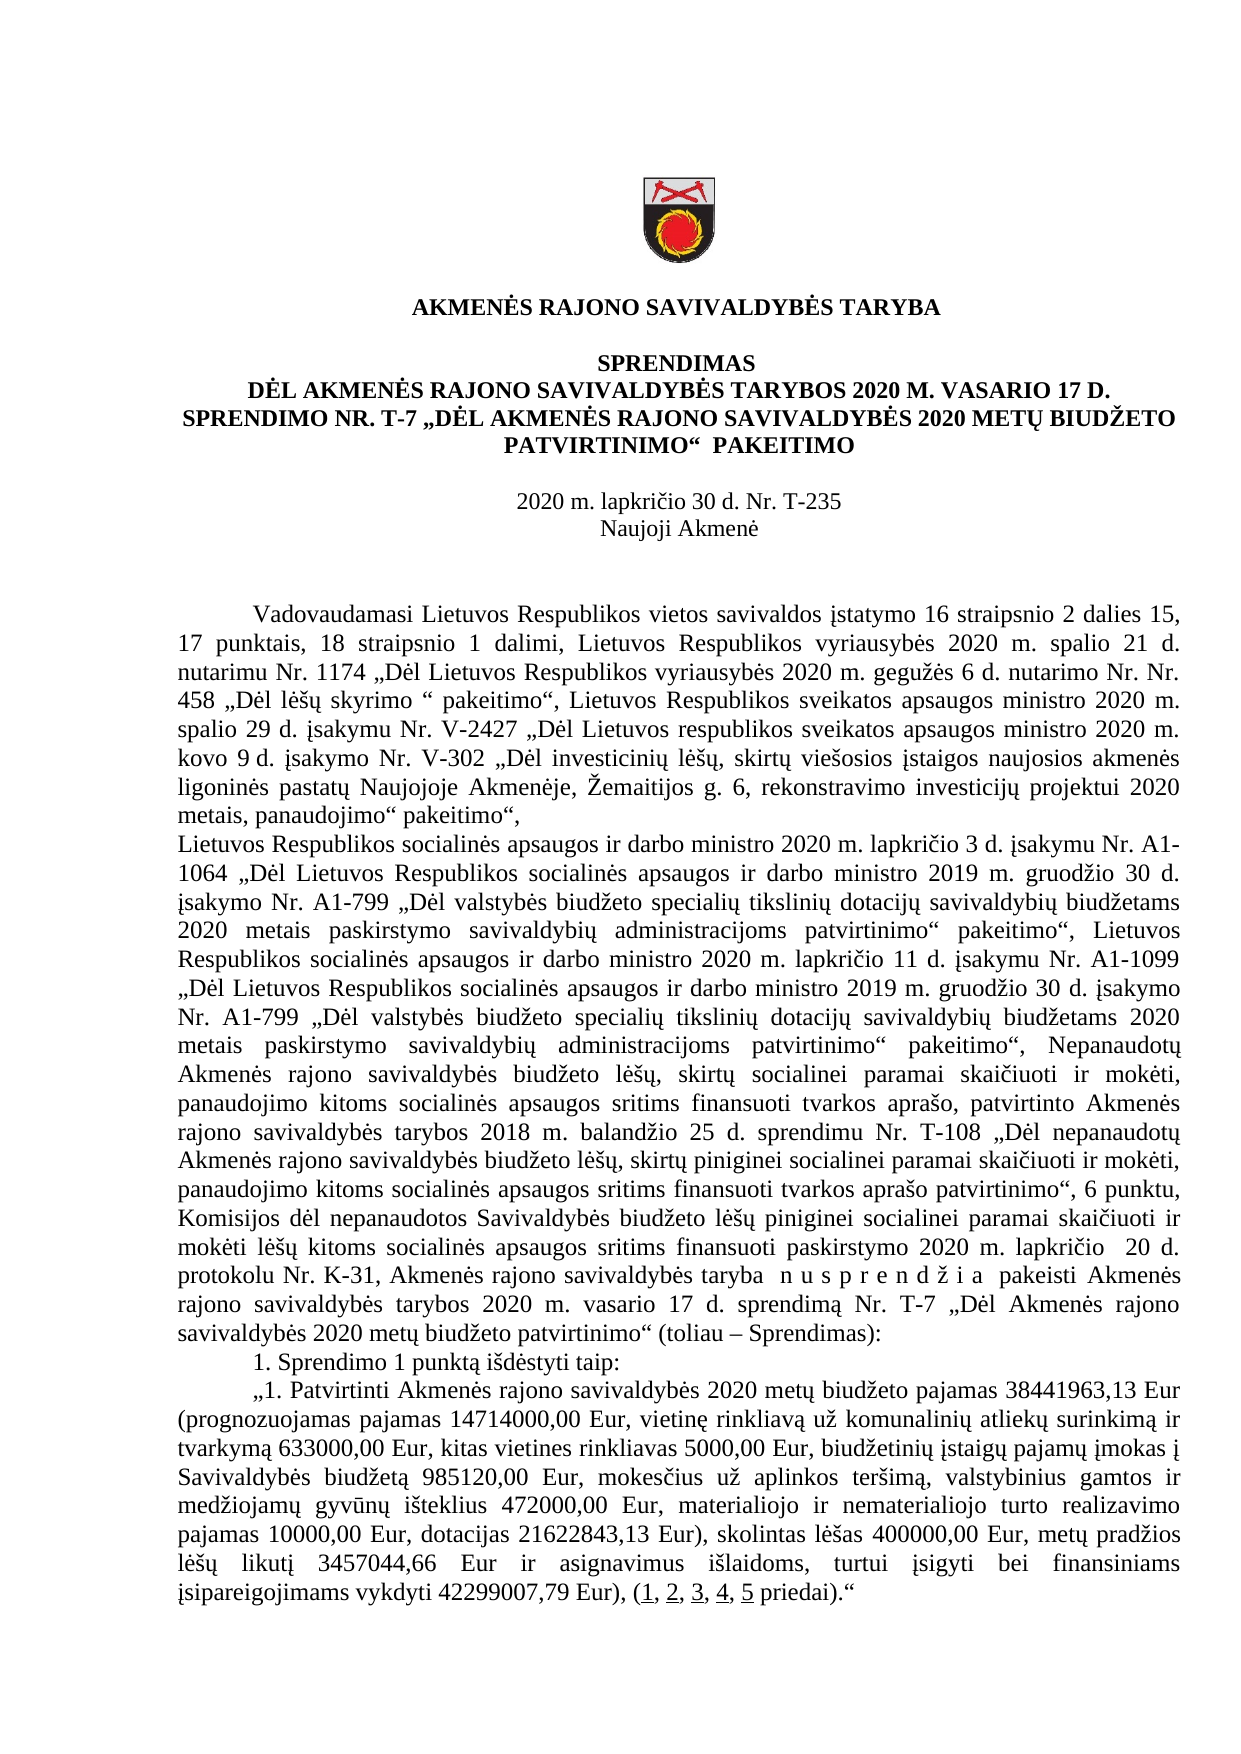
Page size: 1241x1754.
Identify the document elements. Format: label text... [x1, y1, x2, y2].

text Naujoji Akmenė [177, 514, 1181, 542]
text 1. Sprendimo 1 punktą išdėstyti taip: [177, 1347, 1181, 1376]
text SPRENDIMAS [177, 349, 1181, 376]
text 2020 m. lapkričio 30 d. Nr. T-235 [177, 487, 1181, 514]
text DĖL AKMENĖS RAJONO SAVIVALDYBĖS TARYBOS 2020 M. VASARIO 17 D. SPRENDIMO NR. T-7 „DĖL AKMENĖS RAJONO SAVIVALDYBĖS 2020 METŲ BIUDŽETO PATVIRTINIMO“ PAKEITIMO [177, 376, 1181, 459]
text Vadovaudamasi Lietuvos Respublikos vietos savivaldos įstatymo 16 straipsnio 2 dalies 15, 17 punktais, 18 straipsnio 1 dalimi, Lietuvos Respublikos vyriausybės 2020 m. spalio 21 d. nutarimu Nr. 1174 „Dėl Lietuvos Respublikos vyriausybės 2020 m. gegužės 6 d. nutarimo Nr. Nr. 458 „Dėl lėšų skyrimo “ pakeitimo“, Lietuvos Respublikos sveikatos apsaugos ministro 2020 m. spalio 29 d. įsakymu Nr. V-2427 „Dėl Lietuvos respublikos sveikatos apsaugos ministro 2020 m. kovo 9 d. įsakymo Nr. V-302 „Dėl investicinių lėšų, skirtų viešosios įstaigos naujosios akmenės ligoninės pastatų Naujojoje Akmenėje, Žemaitijos g. 6, rekonstravimo investicijų projektui 2020 metais, panaudojimo“ pakeitimo“, [177, 599, 1181, 829]
text Lietuvos Respublikos socialinės apsaugos ir darbo ministro 2020 m. lapkričio 3 d. įsakymu Nr. A1-1064 „Dėl Lietuvos Respublikos socialinės apsaugos ir darbo ministro 2019 m. gruodžio 30 d. įsakymo Nr. A1-799 „Dėl valstybės biudžeto specialių tikslinių dotacijų savivaldybių biudžetams 2020 metais paskirstymo savivaldybių administracijoms patvirtinimo“ pakeitimo“, Lietuvos Respublikos socialinės apsaugos ir darbo ministro 2020 m. lapkričio 11 d. įsakymu Nr. A1-1099 „Dėl Lietuvos Respublikos socialinės apsaugos ir darbo ministro 2019 m. gruodžio 30 d. įsakymo Nr. A1-799 „Dėl valstybės biudžeto specialių tikslinių dotacijų savivaldybių biudžetams 2020 metais paskirstymo savivaldybių administracijoms patvirtinimo“ pakeitimo“, Nepanaudotų Akmenės rajono savivaldybės biudžeto lėšų, skirtų socialinei paramai skaičiuoti ir mokėti, panaudojimo kitoms socialinės apsaugos sritims finansuoti tvarkos aprašo, patvirtinto Akmenės rajono savivaldybės tarybos 2018 m. balandžio 25 d. sprendimu Nr. T-108 „Dėl nepanaudotų Akmenės rajono savivaldybės biudžeto lėšų, skirtų piniginei socialinei paramai skaičiuoti ir mokėti, panaudojimo kitoms socialinės apsaugos sritims finansuoti tvarkos aprašo patvirtinimo“, 6 punktu, Komisijos dėl nepanaudotos Savivaldybės biudžeto lėšų piniginei socialinei paramai skaičiuoti ir mokėti lėšų kitoms socialinės apsaugos sritims finansuoti paskirstymo 2020 m. lapkričio 20 d. protokolu Nr. K-31, Akmenės rajono savivaldybės taryba n u s p r e n d ž i a pakeisti Akmenės rajono savivaldybės tarybos 2020 m. vasario 17 d. sprendimą Nr. T-7 „Dėl Akmenės rajono savivaldybės 2020 metų biudžeto patvirtinimo“ (toliau – Sprendimas): [177, 829, 1181, 1347]
text AKMENĖS RAJONO SAVIVALDYBĖS TARYBA [177, 293, 1181, 321]
text „1. Patvirtinti Akmenės rajono savivaldybės 2020 metų biudžeto pajamas 38441963,13 Eur (prognozuojamas pajamas 14714000,00 Eur, vietinę rinkliavą už komunalinių atliekų surinkimą ir tvarkymą 633000,00 Eur, kitas vietines rinkliavas 5000,00 Eur, biudžetinių įstaigų pajamų įmokas į Savivaldybės biudžetą 985120,00 Eur, mokesčius už aplinkos teršimą, valstybinius gamtos ir medžiojamų gyvūnų išteklius 472000,00 Eur, materialiojo ir nematerialiojo turto realizavimo pajamas 10000,00 Eur, dotacijas 21622843,13 Eur), skolintas lėšas 400000,00 Eur, metų pradžios lėšų likutį 3457044,66 Eur ir asignavimus išlaidoms, turtui įsigyti bei finansiniams įsipareigojimams vykdyti 42299007,79 Eur), (1, 2, 3, 4, 5 priedai).“ [177, 1376, 1181, 1606]
